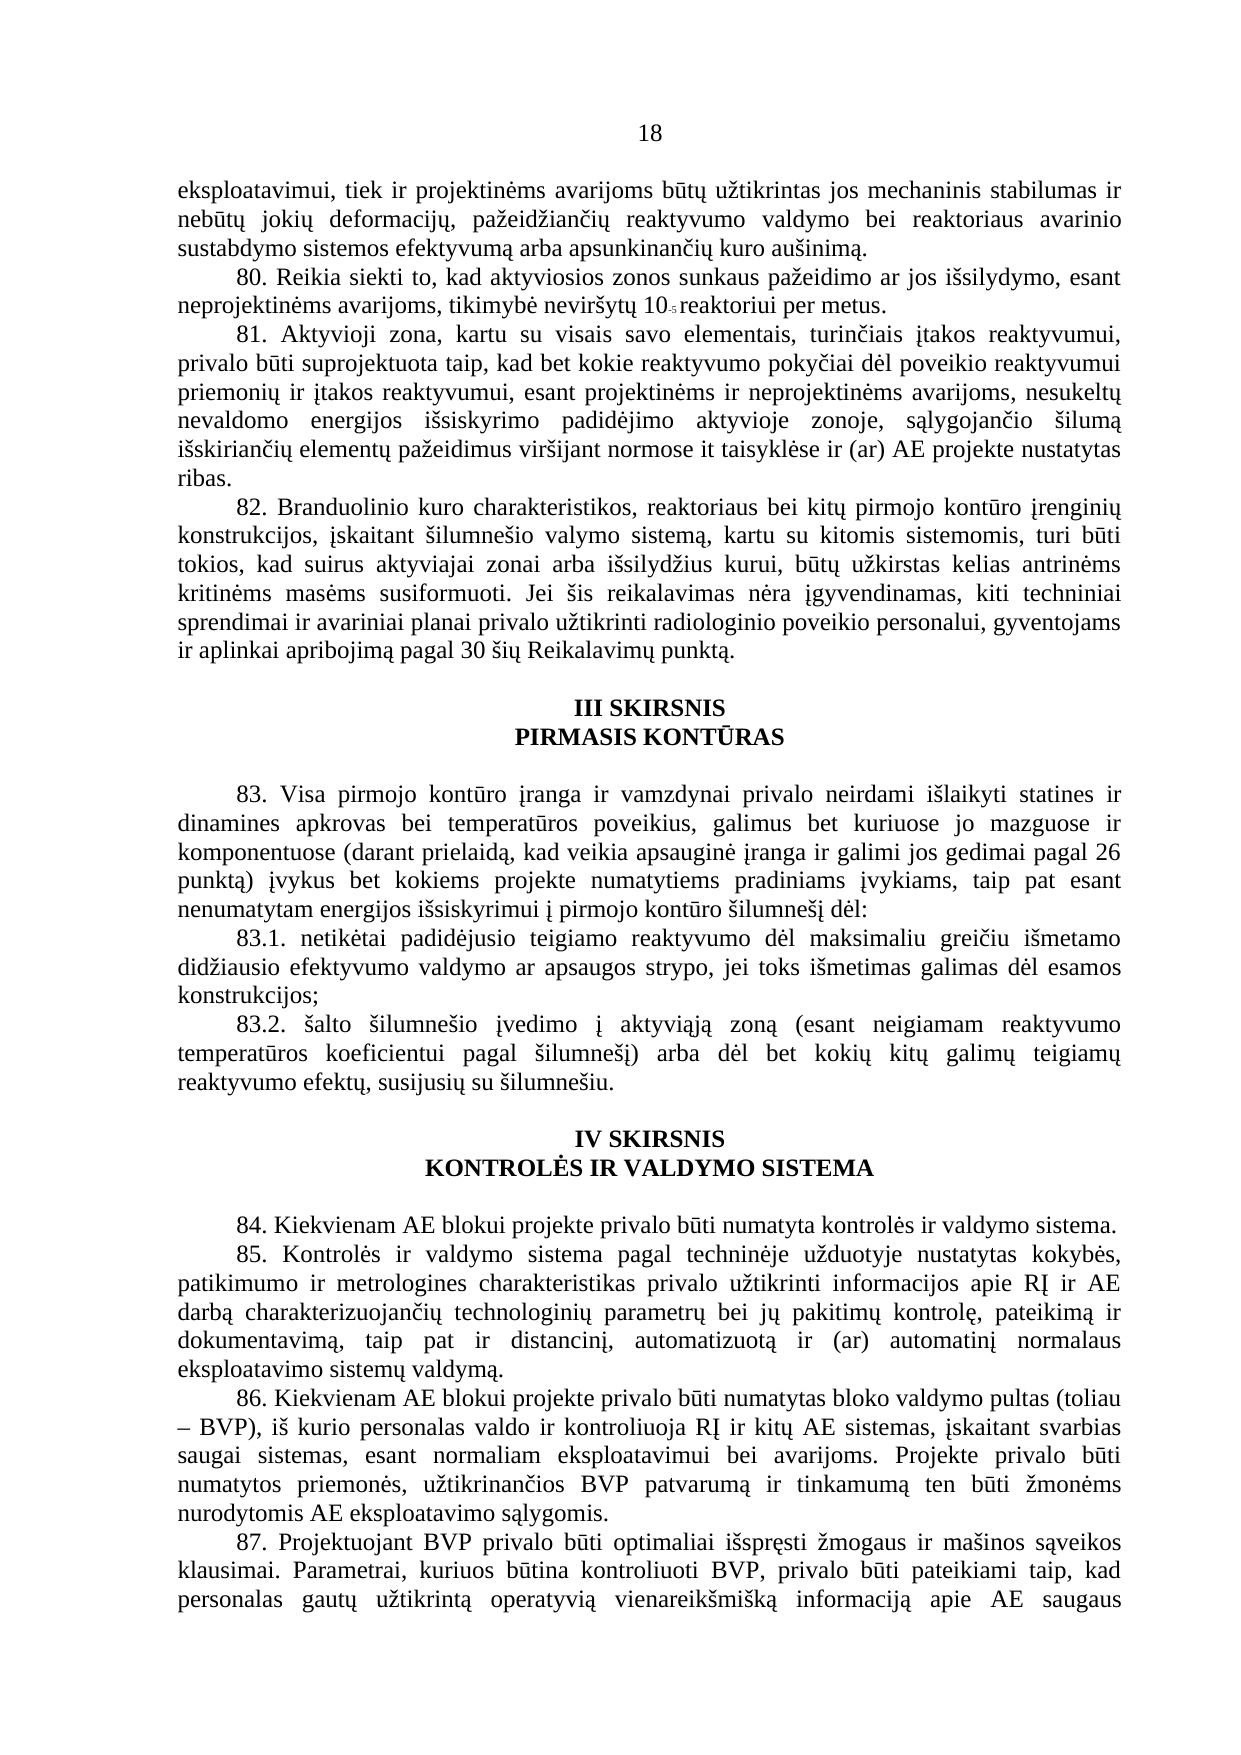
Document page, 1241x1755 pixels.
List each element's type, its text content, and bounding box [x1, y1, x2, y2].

text 85. Kontrolės ir valdymo sistema pagal techninėje užduotyje nustatytas kokybės, patikimumo ir metrologines charakteristikas privalo užtikrinti informacijos apie RĮ ir AE darbą charakterizuojančių technologinių parametrų bei jų pakitimų kontrolę, pateikimą ir dokumentavimą, taip pat ir distancinį, automatizuotą ir (ar) automatinį normalaus eksploatavimo sistemų valdymą. [177, 1239, 1122, 1383]
text 84. Kiekvienam AE blokui projekte privalo būti numatyta kontrolės ir valdymo sistema. [177, 1211, 1122, 1239]
text eksploatavimui, tiek ir projektinėms avarijoms būtų užtikrintas jos mechaninis stabilumas ir nebūtų jokių deformacijų, pažeidžiančių reaktyvumo valdymo bei reaktoriaus avarinio sustabdymo sistemos efektyvumą arba apsunkinančių kuro aušinimą. [177, 176, 1122, 262]
text 83.2. šalto šilumnešio įvedimo į aktyviąją zoną (esant neigiamam reaktyvumo temperatūros koeficientui pagal šilumnešį) arba dėl bet kokių kitų galimų teigiamų reaktyvumo efektų, susijusių su šilumnešiu. [177, 1009, 1122, 1096]
text KONTROLĖS IR VALDYMO SISTEMA [177, 1153, 1122, 1182]
text 82. Branduolinio kuro charakteristikos, reaktoriaus bei kitų pirmojo kontūro įrenginių konstrukcijos, įskaitant šilumnešio valymo sistemą, kartu su kitomis sistemomis, turi būti tokios, kad suirus aktyviajai zonai arba išsilydžius kurui, būtų užkirstas kelias antrinėms kritinėms masėms susiformuoti. Jei šis reikalavimas nėra įgyvendinamas, kiti techniniai sprendimai ir avariniai planai privalo užtikrinti radiologinio poveikio personalui, gyventojams ir aplinkai apribojimą pagal 30 šių Reikalavimų punktą. [177, 492, 1122, 664]
text 80. Reikia siekti to, kad aktyviosios zonos sunkaus pažeidimo ar jos išsilydymo, esant neprojektinėms avarijoms, tikimybė neviršytų 10-5 reaktoriui per metus. [177, 262, 1122, 319]
text 83. Visa pirmojo kontūro įranga ir vamzdynai privalo neirdami išlaikyti statines ir dinamines apkrovas bei temperatūros poveikius, galimus bet kuriuose jo mazguose ir komponentuose (darant prielaidą, kad veikia apsauginė įranga ir galimi jos gedimai pagal 26 punktą) įvykus bet kokiems projekte numatytiems pradiniams įvykiams, taip pat esant nenumatytam energijos išsiskyrimui į pirmojo kontūro šilumnešį dėl: [177, 779, 1122, 923]
text 83.1. netikėtai padidėjusio teigiamo reaktyvumo dėl maksimaliu greičiu išmetamo didžiausio efektyvumo valdymo ar apsaugos strypo, jei toks išmetimas galimas dėl esamos konstrukcijos; [177, 923, 1122, 1009]
text PIRMASIS KONTŪRAS [177, 722, 1122, 751]
text 87. Projektuojant BVP privalo būti optimaliai išspręsti žmogaus ir mašinos sąveikos klausimai. Parametrai, kuriuos būtina kontroliuoti BVP, privalo būti pateikiami taip, kad personalas gautų užtikrintą operatyvią vienareikšmišką informaciją apie AE saugaus [177, 1527, 1122, 1613]
text 81. Aktyvioji zona, kartu su visais savo elementais, turinčiais įtakos reaktyvumui, privalo būti suprojektuota taip, kad bet kokie reaktyvumo pokyčiai dėl poveikio reaktyvumui priemonių ir įtakos reaktyvumui, esant projektinėms ir neprojektinėms avarijoms, nesukeltų nevaldomo energijos išsiskyrimo padidėjimo aktyvioje zonoje, sąlygojančio šilumą išskiriančių elementų pažeidimus viršijant normose it taisyklėse ir (ar) AE projekte nustatytas ribas. [177, 319, 1122, 492]
text IV SKIRSNIS [177, 1124, 1122, 1153]
text III SKIRSNIS [177, 693, 1122, 722]
text 86. Kiekvienam AE blokui projekte privalo būti numatytas bloko valdymo pultas (toliau – BVP), iš kurio personalas valdo ir kontroliuoja RĮ ir kitų AE sistemas, įskaitant svarbias saugai sistemas, esant normaliam eksploatavimui bei avarijoms. Projekte privalo būti numatytos priemonės, užtikrinančios BVP patvarumą ir tinkamumą ten būti žmonėms nurodytomis AE eksploatavimo sąlygomis. [177, 1383, 1122, 1527]
